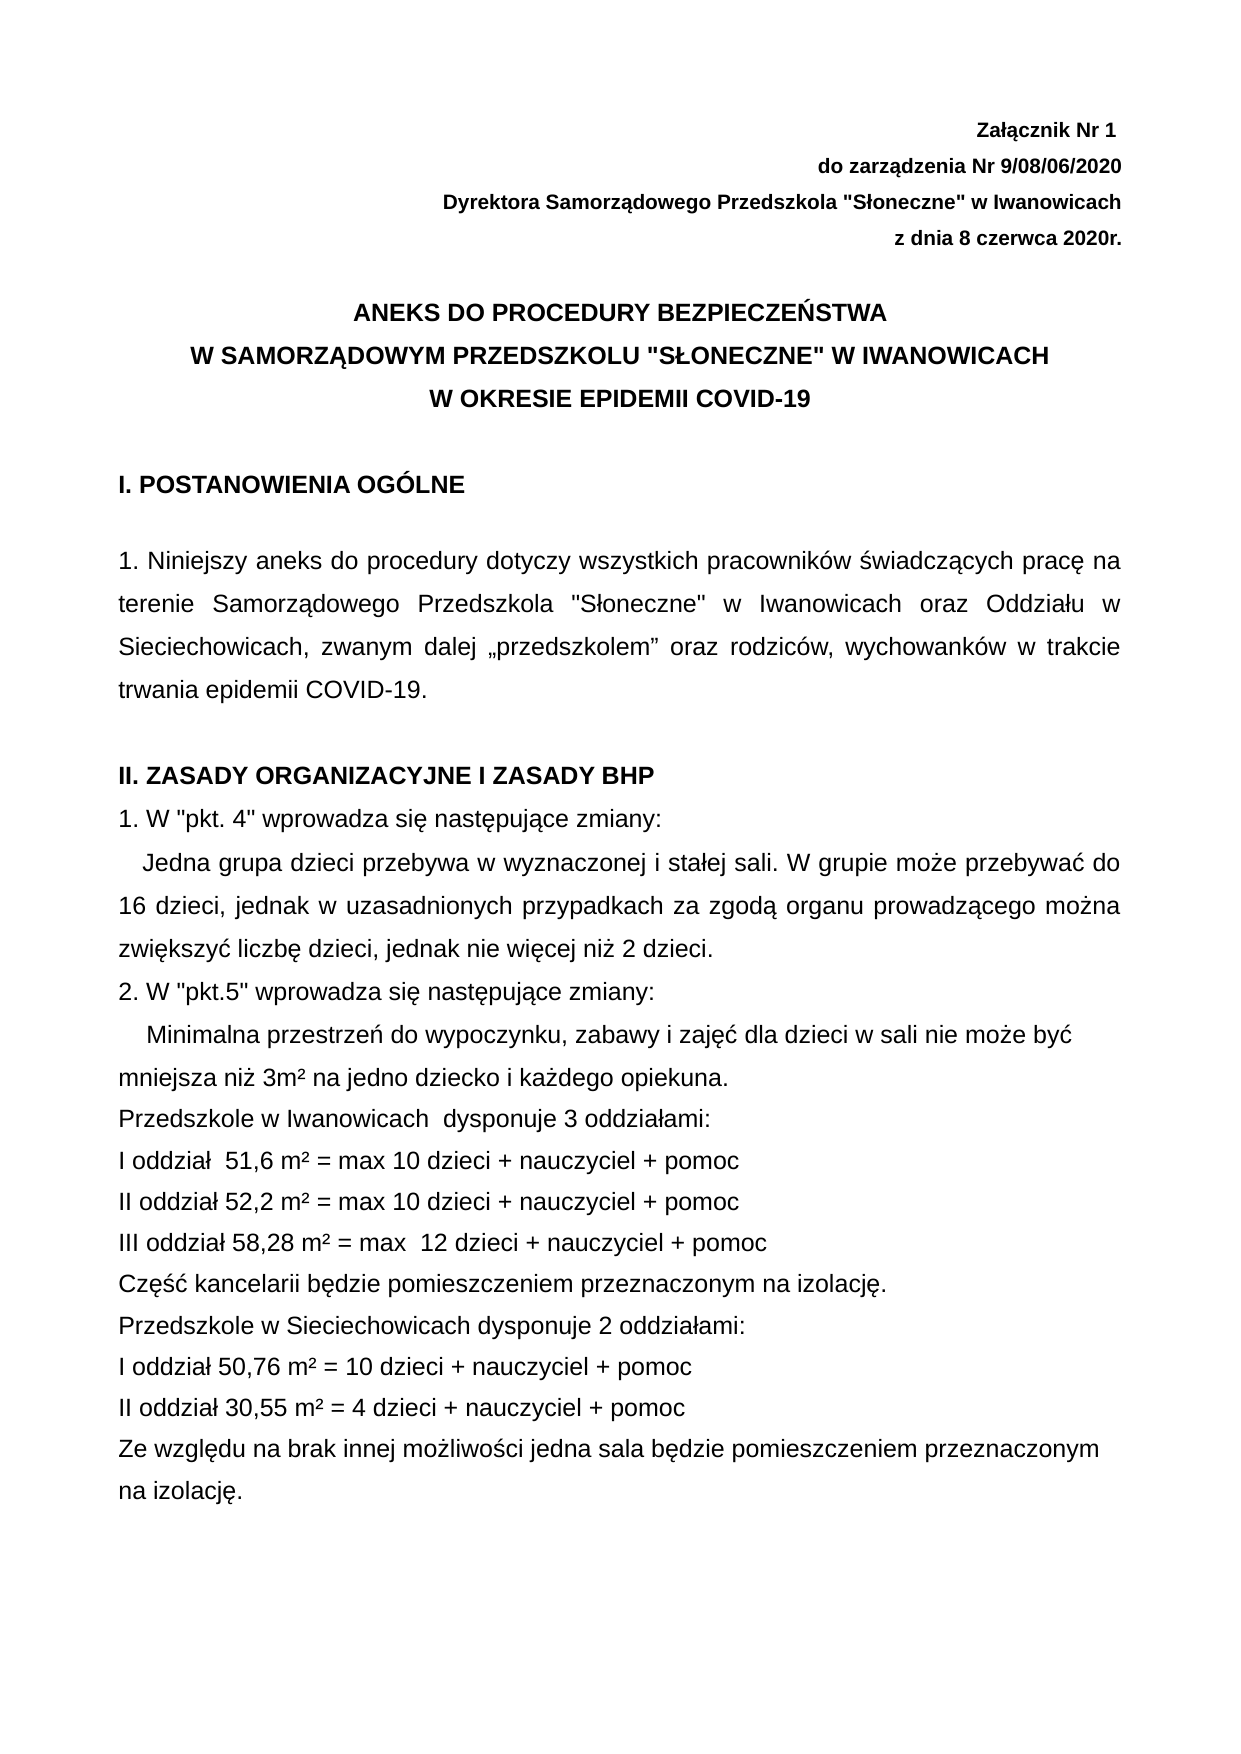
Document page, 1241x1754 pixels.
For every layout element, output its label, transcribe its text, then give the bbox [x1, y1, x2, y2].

text 1. W "pkt. 4" wprowadza się następujące zmiany: [118, 804, 1122, 833]
text na izolację. [118, 1476, 1122, 1504]
text Przedszkole w Sieciechowicach dysponuje 2 oddziałami: [118, 1311, 1122, 1339]
text Minimalna przestrzeń do wypoczynku, zabawy i zajęć dla dzieci w sali nie może być [118, 1020, 1122, 1049]
text z dnia 8 czerwca 2020r. [118, 226, 1122, 250]
text Ze względu na brak innej możliwości jedna sala będzie pomieszczeniem przeznaczonym [118, 1434, 1122, 1463]
text Przedszkole w Iwanowicach dysponuje 3 oddziałami: [118, 1104, 1122, 1133]
text ANEKS DO PROCEDURY BEZPIECZEŃSTWA [118, 298, 1122, 327]
text II. ZASADY ORGANIZACYJNE I ZASADY BHP [118, 761, 1122, 790]
text I oddział 50,76 m² = 10 dzieci + nauczyciel + pomoc [118, 1352, 1122, 1381]
text I. POSTANOWIENIA OGÓLNE [118, 470, 1122, 499]
text I oddział 51,6 m² = max 10 dzieci + nauczyciel + pomoc [118, 1146, 1122, 1174]
text Część kancelarii będzie pomieszczeniem przeznaczonym na izolację. [118, 1269, 1122, 1298]
text 2. W "pkt.5" wprowadza się następujące zmiany: [118, 977, 1122, 1006]
text Dyrektora Samorządowego Przedszkola "Słoneczne" w Iwanowicach [118, 190, 1122, 214]
text Załącznik Nr 1 [118, 118, 1122, 142]
text III oddział 58,28 m² = max 12 dzieci + nauczyciel + pomoc [118, 1228, 1122, 1257]
text W OKRESIE EPIDEMII COVID-19 [118, 384, 1122, 413]
text do zarządzenia Nr 9/08/06/2020 [118, 154, 1122, 178]
text II oddział 52,2 m² = max 10 dzieci + nauczyciel + pomoc [118, 1187, 1122, 1216]
text II oddział 30,55 m² = 4 dzieci + nauczyciel + pomoc [118, 1393, 1122, 1422]
text mniejsza niż 3m² na jedno dziecko i każdego opiekuna. [118, 1063, 1122, 1092]
text Jedna grupa dzieci przebywa w wyznaczonej i stałej sali. W grupie może przebywać do 16 dzieci, jednak w uzasadnionych przypadkach za zgodą organu prowadzącego można zwiększyć liczbę dzieci, jednak nie więcej niż 2 dzieci. [118, 848, 1122, 963]
text W SAMORZĄDOWYM PRZEDSZKOLU "SŁONECZNE" W IWANOWICACH [118, 341, 1122, 370]
text 1. Niniejszy aneks do procedury dotyczy wszystkich pracowników świadczących pracę na terenie Samorządowego Przedszkola "Słoneczne" w Iwanowicach oraz Oddziału w Sieciechowicach, zwanym dalej „przedszkolem” oraz rodziców, wychowanków w trakcie trwania epidemii COVID-19. [118, 546, 1122, 704]
